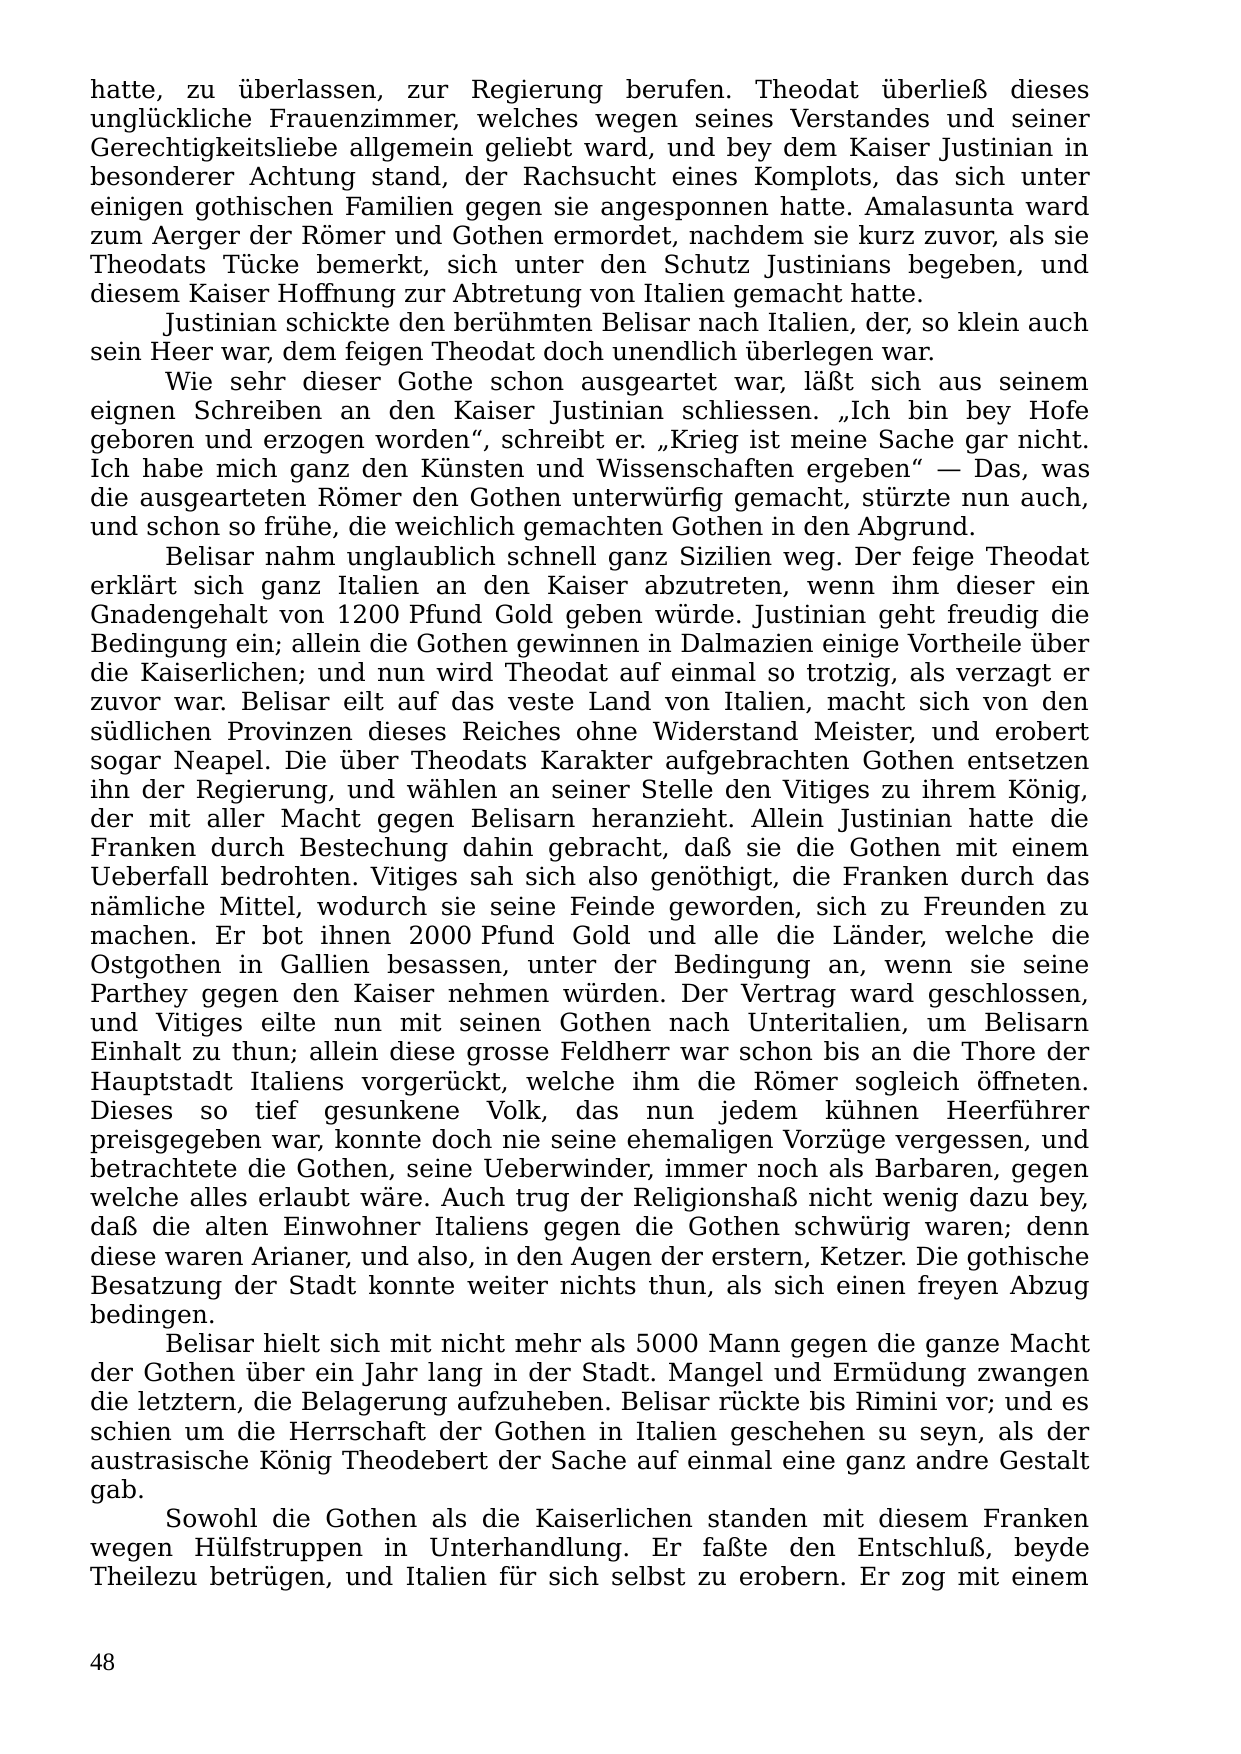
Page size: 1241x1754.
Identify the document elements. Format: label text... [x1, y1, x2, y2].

text Sowohl die Gothen als die Kaiserlichen standen mit diesem Franken wegen Hülfstruppen in Unterhandlung. Er faßte den Entschluß, beyde Theilezu betrügen, und Italien für sich selbst zu erobern. Er zog mit einem [90, 1504, 1091, 1592]
text Belisar hielt sich mit nicht mehr als 5000 Mann gegen die ganze Macht der Gothen über ein Jahr lang in der Stadt. Mangel und Ermüdung zwangen die letztern, die Belagerung aufzuheben. Belisar rückte bis Rimini vor; und es schien um die Herrschaft der Gothen in Italien geschehen su seyn, als der austrasische König Theodebert der Sache auf einmal eine ganz andre Gestalt gab. [90, 1329, 1091, 1504]
text hatte, zu überlassen, zur Regierung berufen. Theodat überließ dieses unglückliche Frauenzimmer, welches wegen seines Verstandes und seiner Gerechtigkeitsliebe allgemein geliebt ward, und bey dem Kaiser Justinian in besonderer Achtung stand, der Rachsucht eines Komplots, das sich unter einigen gothischen Familien gegen sie angesponnen hatte. Amalasunta ward zum Aerger der Römer und Gothen ermordet, nachdem sie kurz zuvor, als sie Theodats Tücke bemerkt, sich unter den Schutz Justinians begeben, und diesem Kaiser Hoffnung zur Abtretung von Italien gemacht hatte. [90, 75, 1091, 308]
text Belisar nahm unglaublich schnell ganz Sizilien weg. Der feige Theodat erklärt sich ganz Italien an den Kaiser abzutreten, wenn ihm dieser ein Gnadengehalt von 1200 Pfund Gold geben würde. Justinian geht freudig die Bedingung ein; allein die Gothen gewinnen in Dalmazien einige Vortheile über die Kaiserlichen; und nun wird Theodat auf einmal so trotzig, als verzagt er zuvor war. Belisar eilt auf das veste Land von Italien, macht sich von den südlichen Provinzen dieses Reiches ohne Widerstand Meister, und erobert sogar Neapel. Die über Theodats Karakter aufgebrachten Gothen entsetzen ihn der Regierung, und wählen an seiner Stelle den Vitiges zu ihrem König, der mit aller Macht gegen Belisarn heranzieht. Allein Justinian hatte die Franken durch Bestechung dahin gebracht, daß sie die Gothen mit einem Ueberfall bedrohten. Vitiges sah sich also genöthigt, die Franken durch das nämliche Mittel, wodurch sie seine Feinde geworden, sich zu Freunden zu machen. Er bot ihnen 2000 Pfund Gold und alle die Länder, welche die Ostgothen in Gallien besassen, unter der Bedingung an, wenn sie seine Parthey gegen den Kaiser nehmen würden. Der Vertrag ward geschlossen, und Vitiges eilte nun mit seinen Gothen nach Unteritalien, um Belisarn Einhalt zu thun; allein diese grosse Feldherr war schon bis an die Thore der Hauptstadt Italiens vorgerückt, welche ihm die Römer sogleich öffneten. Dieses so tief gesunkene Volk, das nun jedem kühnen Heerführer preisgegeben war, konnte doch nie seine ehemaligen Vorzüge vergessen, und betrachtete die Gothen, seine Ueberwinder, immer noch als Barbaren, gegen welche alles erlaubt wäre. Auch trug der Religionshaß nicht wenig dazu bey, daß die alten Einwohner Italiens gegen die Gothen schwürig waren; denn diese waren Arianer, und also, in den Augen der erstern, Ketzer. Die gothische Besatzung der Stadt konnte weiter nichts thun, als sich einen freyen Abzug bedingen. [90, 542, 1091, 1329]
text Wie sehr dieser Gothe schon ausgeartet war, läßt sich aus seinem eignen Schreiben an den Kaiser Justinian schliessen. „Ich bin bey Hofe geboren und erzogen worden“, schreibt er. „Krieg ist meine Sache gar nicht. Ich habe mich ganz den Künsten und Wissenschaften ergeben“ — Das, was die ausgearteten Römer den Gothen unterwürfig gemacht, stürzte nun auch, und schon so frühe, die weichlich gemachten Gothen in den Abgrund. [90, 367, 1091, 542]
text Justinian schickte den berühmten Belisar nach Italien, der, so klein auch sein Heer war, dem feigen Theodat doch unendlich überlegen war. [90, 308, 1091, 367]
